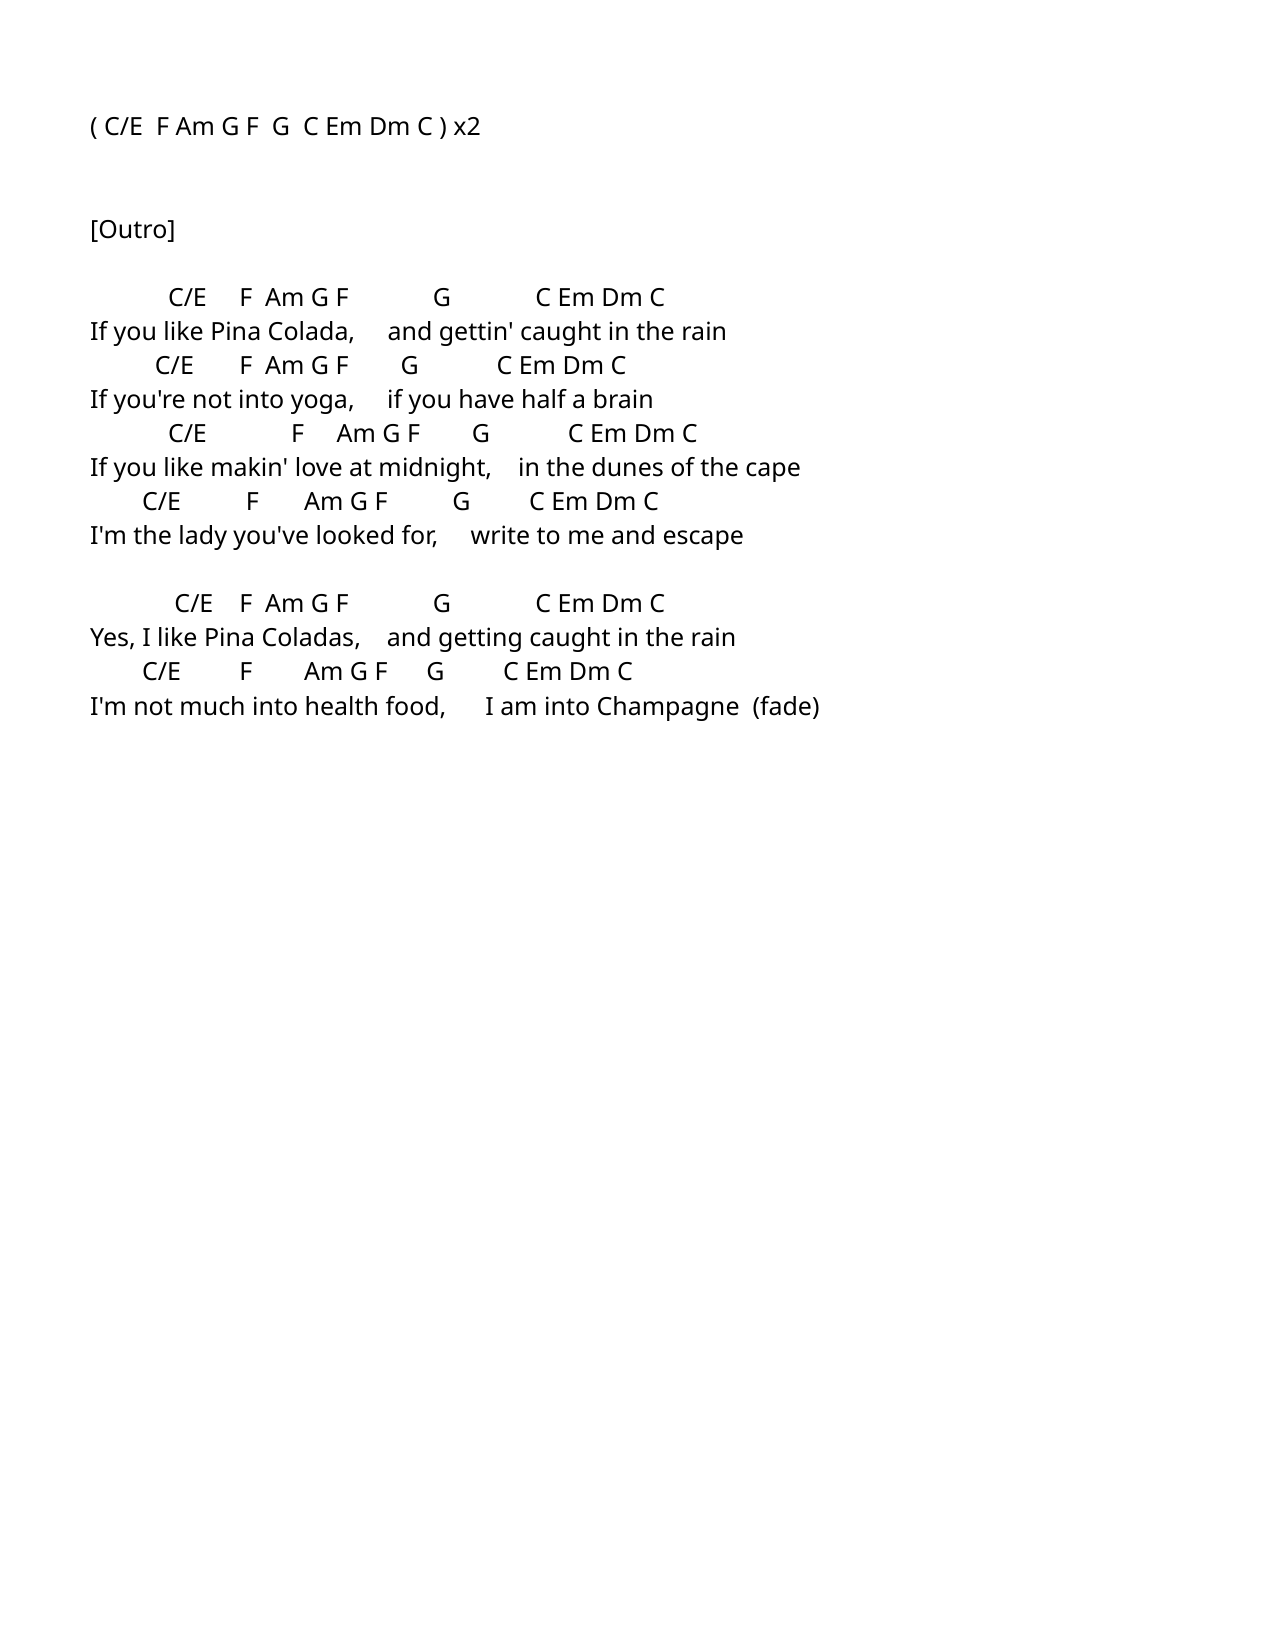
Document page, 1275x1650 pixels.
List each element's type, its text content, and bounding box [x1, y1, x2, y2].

text If you like Pina Colada, and gettin' caught in the rain [90, 313, 1185, 347]
text C/E F Am G F G C Em Dm C [90, 347, 1185, 382]
text I'm the lady you've looked for, write to me and escape [90, 518, 1185, 552]
text C/E F Am G F G C Em Dm C [90, 416, 1185, 450]
text ( C/E F Am G F G C Em Dm C ) x2 [90, 109, 1185, 143]
text C/E F Am G F G C Em Dm C [90, 586, 1185, 620]
text I'm not much into health food, I am into Champagne (fade) [90, 688, 1185, 722]
text C/E F Am G F G C Em Dm C [90, 279, 1185, 313]
text C/E F Am G F G C Em Dm C [90, 654, 1185, 688]
text Yes, I like Pina Coladas, and getting caught in the rain [90, 620, 1185, 654]
text If you like makin' love at midnight, in the dunes of the cape [90, 450, 1185, 484]
text If you're not into yoga, if you have half a brain [90, 382, 1185, 416]
text C/E F Am G F G C Em Dm C [90, 484, 1185, 518]
text [Outro] [90, 211, 1185, 245]
